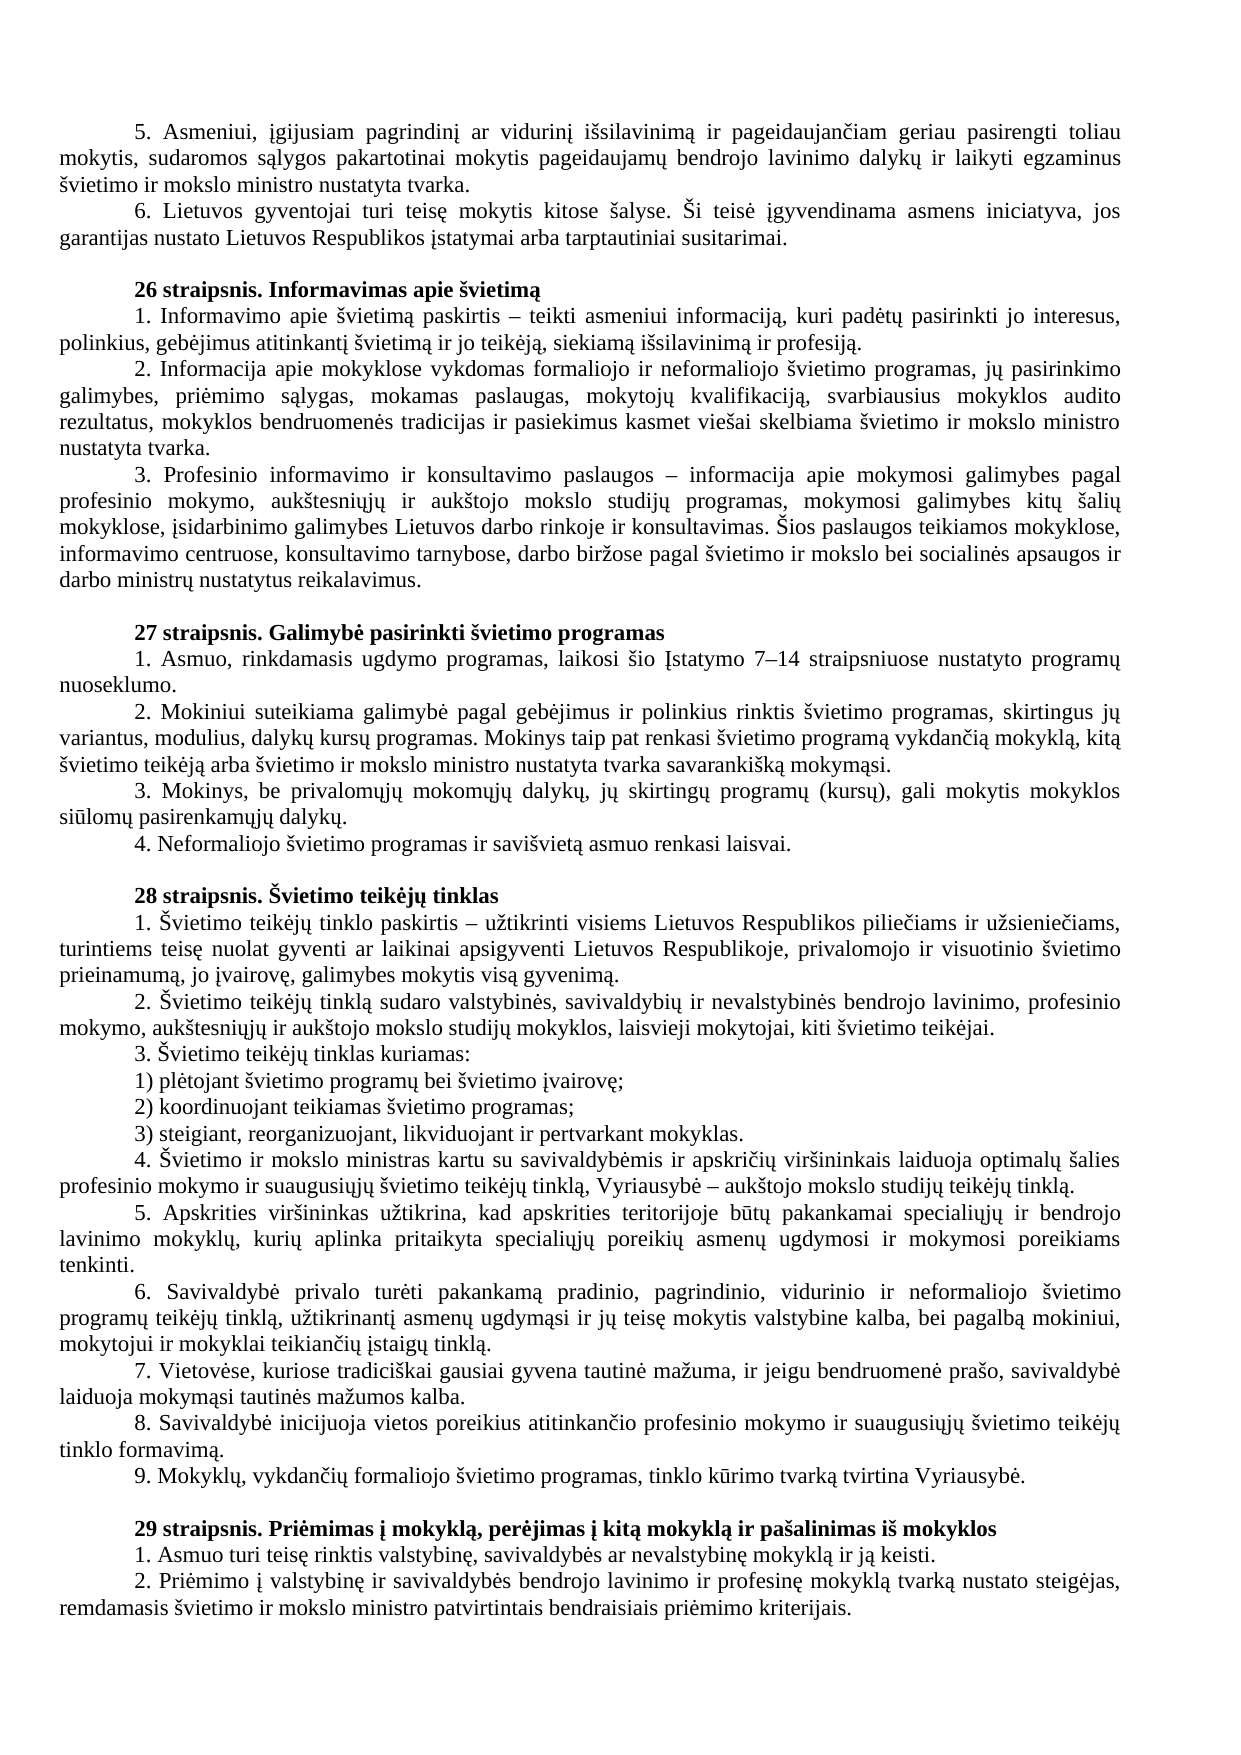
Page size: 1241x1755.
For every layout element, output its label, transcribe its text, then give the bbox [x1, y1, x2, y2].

text 2. Priėmimo į valstybinę ir savivaldybės bendrojo lavinimo ir profesinę mokyklą tvarką nustato steigėjas, remdamasis švietimo ir mokslo ministro patvirtintais bendraisiais priėmimo kriterijais. [59, 1568, 1122, 1620]
text 6. Lietuvos gyventojai turi teisę mokytis kitose šalyse. Ši teisė įgyvendinama asmens iniciatyva, jos garantijas nustato Lietuvos Respublikos įstatymai arba tarptautiniai susitarimai. [59, 197, 1122, 250]
text 1. Asmuo, rinkdamasis ugdymo programas, laikosi šio Įstatymo 7–14 straipsniuose nustatyto programų nuoseklumo. [59, 645, 1122, 698]
text 2. Informacija apie mokyklose vykdomas formaliojo ir neformaliojo švietimo programas, jų pasirinkimo galimybes, priėmimo sąlygas, mokamas paslaugas, mokytojų kvalifikaciją, svarbiausius mokyklos audito rezultatus, mokyklos bendruomenės tradicijas ir pasiekimus kasmet viešai skelbiama švietimo ir mokslo ministro nustatyta tvarka. [59, 355, 1122, 461]
text 1. Asmuo turi teisę rinktis valstybinę, savivaldybės ar nevalstybinę mokyklą ir ją keisti. [59, 1541, 1122, 1568]
text 27 straipsnis. Galimybė pasirinkti švietimo programas [59, 619, 1122, 645]
text 7. Vietovėse, kuriose tradiciškai gausiai gyvena tautinė mažuma, ir jeigu bendruomenė prašo, savivaldybė laiduoja mokymąsi tautinės mažumos kalba. [59, 1357, 1122, 1409]
text 5. Apskrities viršininkas užtikrina, kad apskrities teritorijoje būtų pakankamai specialiųjų ir bendrojo lavinimo mokyklų, kurių aplinka pritaikyta specialiųjų poreikių asmenų ugdymosi ir mokymosi poreikiams tenkinti. [59, 1199, 1122, 1278]
text 5. Asmeniui, įgijusiam pagrindinį ar vidurinį išsilavinimą ir pageidaujančiam geriau pasirengti toliau mokytis, sudaromos sąlygos pakartotinai mokytis pageidaujamų bendrojo lavinimo dalykų ir laikyti egzaminus švietimo ir mokslo ministro nustatyta tvarka. [59, 118, 1122, 197]
text 1) plėtojant švietimo programų bei švietimo įvairovę; [59, 1067, 1122, 1093]
text 2. Mokiniui suteikiama galimybė pagal gebėjimus ir polinkius rinktis švietimo programas, skirtingus jų variantus, modulius, dalykų kursų programas. Mokinys taip pat renkasi švietimo programą vykdančią mokyklą, kitą švietimo teikėją arba švietimo ir mokslo ministro nustatyta tvarka savarankišką mokymąsi. [59, 698, 1122, 777]
text 1. Informavimo apie švietimą paskirtis – teikti asmeniui informaciją, kuri padėtų pasirinkti jo interesus, polinkius, gebėjimus atitinkantį švietimą ir jo teikėją, siekiamą išsilavinimą ir profesiją. [59, 303, 1122, 355]
text 3. Profesinio informavimo ir konsultavimo paslaugos – informacija apie mokymosi galimybes pagal profesinio mokymo, aukštesniųjų ir aukštojo mokslo studijų programas, mokymosi galimybes kitų šalių mokyklose, įsidarbinimo galimybes Lietuvos darbo rinkoje ir konsultavimas. Šios paslaugos teikiamos mokyklose, informavimo centruose, konsultavimo tarnybose, darbo biržose pagal švietimo ir mokslo bei socialinės apsaugos ir darbo ministrų nustatytus reikalavimus. [59, 461, 1122, 592]
text 3. Švietimo teikėjų tinklas kuriamas: [59, 1041, 1122, 1067]
text 9. Mokyklų, vykdančių formaliojo švietimo programas, tinklo kūrimo tvarką tvirtina Vyriausybė. [59, 1462, 1122, 1488]
text 2) koordinuojant teikiamas švietimo programas; [59, 1093, 1122, 1119]
text 29 straipsnis. Priėmimas į mokyklą, perėjimas į kitą mokyklą ir pašalinimas iš mokyklos [134, 1515, 1122, 1541]
text 1. Švietimo teikėjų tinklo paskirtis – užtikrinti visiems Lietuvos Respublikos piliečiams ir užsieniečiams, turintiems teisę nuolat gyventi ar laikinai apsigyventi Lietuvos Respublikoje, privalomojo ir visuotinio švietimo prieinamumą, jo įvairovę, galimybes mokytis visą gyvenimą. [59, 909, 1122, 988]
text 3. Mokinys, be privalomųjų mokomųjų dalykų, jų skirtingų programų (kursų), gali mokytis mokyklos siūlomų pasirenkamųjų dalykų. [59, 777, 1122, 830]
text 4. Neformaliojo švietimo programas ir savišvietą asmuo renkasi laisvai. [59, 830, 1122, 856]
text 28 straipsnis. Švietimo teikėjų tinklas [59, 882, 1122, 909]
text 26 straipsnis. Informavimas apie švietimą [59, 276, 1122, 303]
text 4. Švietimo ir mokslo ministras kartu su savivaldybėmis ir apskričių viršininkais laiduoja optimalų šalies profesinio mokymo ir suaugusiųjų švietimo teikėjų tinklą, Vyriausybė – aukštojo mokslo studijų teikėjų tinklą. [59, 1146, 1122, 1199]
text 2. Švietimo teikėjų tinklą sudaro valstybinės, savivaldybių ir nevalstybinės bendrojo lavinimo, profesinio mokymo, aukštesniųjų ir aukštojo mokslo studijų mokyklos, laisvieji mokytojai, kiti švietimo teikėjai. [59, 988, 1122, 1041]
text 6. Savivaldybė privalo turėti pakankamą pradinio, pagrindinio, vidurinio ir neformaliojo švietimo programų teikėjų tinklą, užtikrinantį asmenų ugdymąsi ir jų teisę mokytis valstybine kalba, bei pagalbą mokiniui, mokytojui ir mokyklai teikiančių įstaigų tinklą. [59, 1278, 1122, 1357]
text 3) steigiant, reorganizuojant, likviduojant ir pertvarkant mokyklas. [59, 1119, 1122, 1146]
text 8. Savivaldybė inicijuoja vietos poreikius atitinkančio profesinio mokymo ir suaugusiųjų švietimo teikėjų tinklo formavimą. [59, 1409, 1122, 1462]
